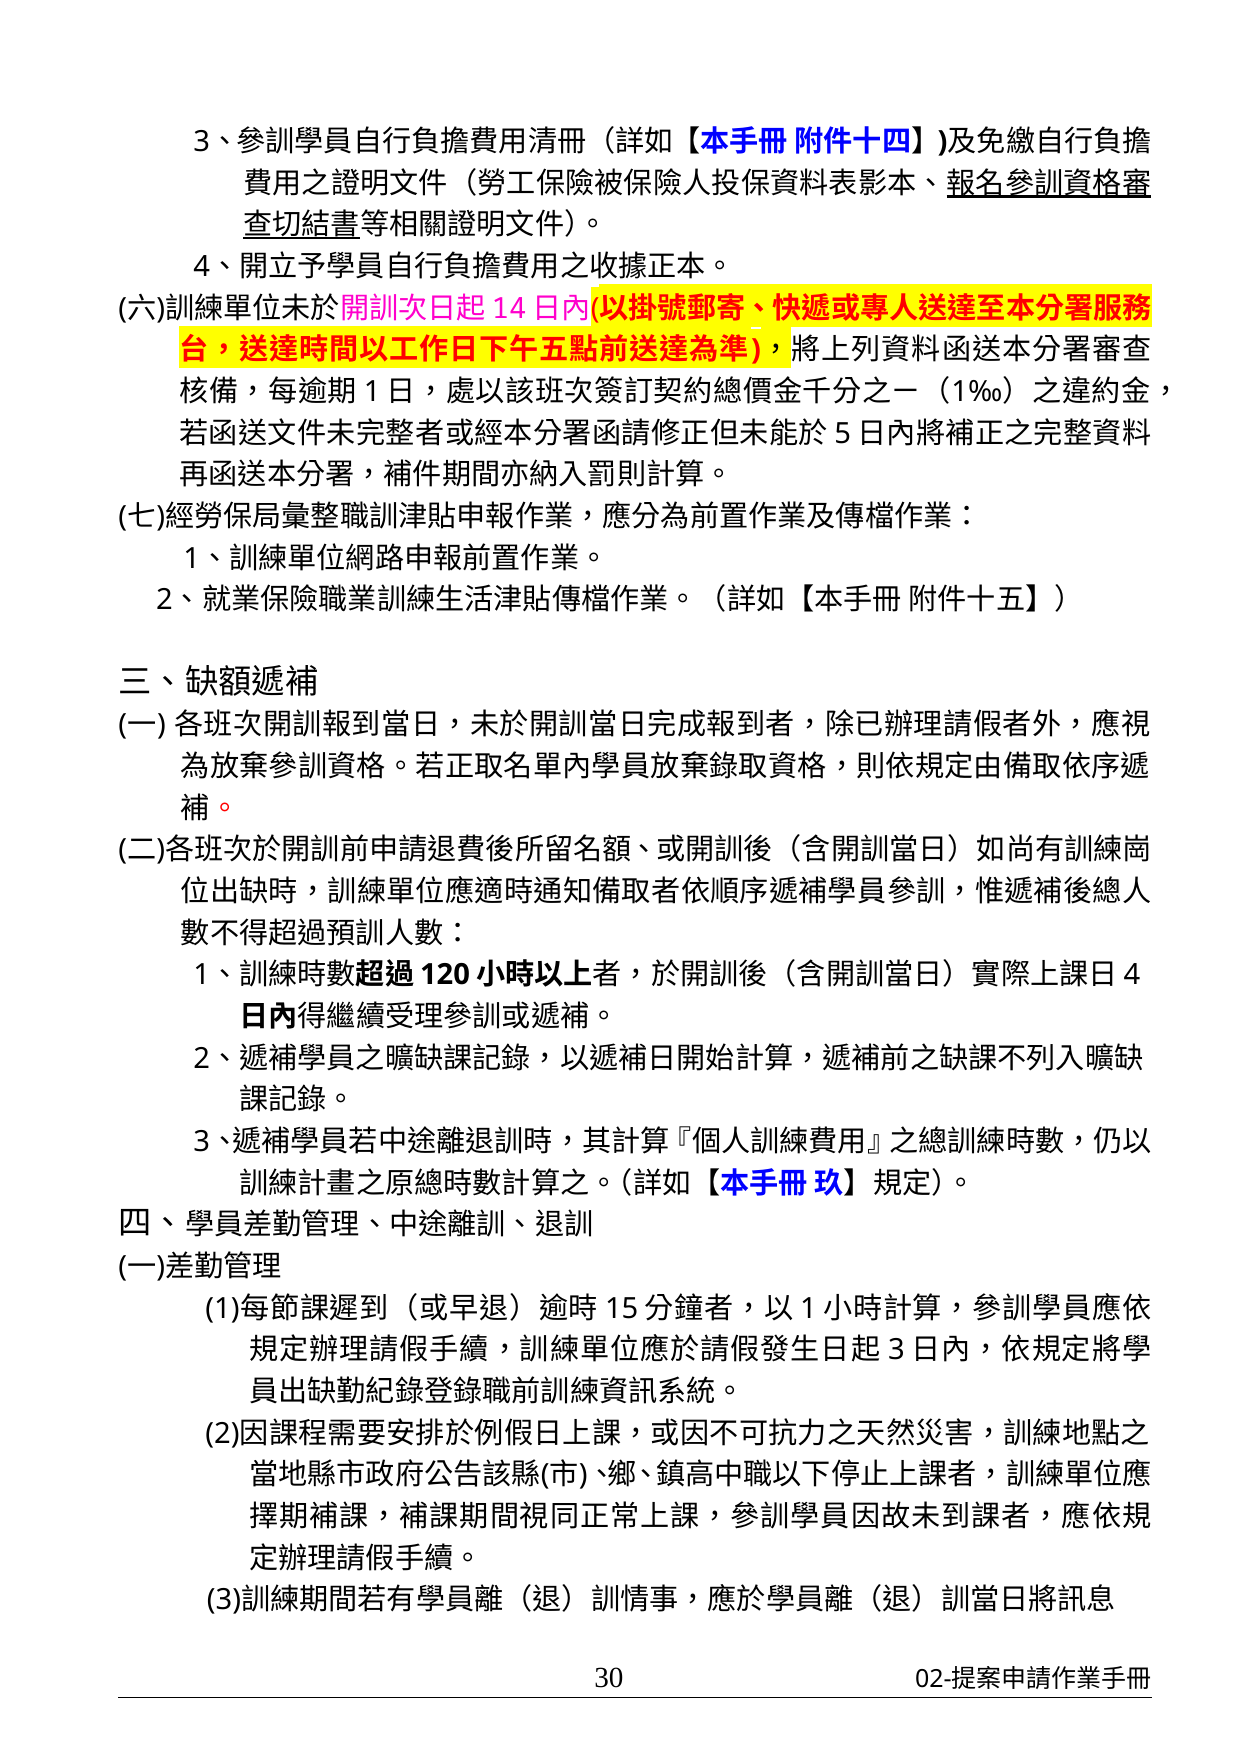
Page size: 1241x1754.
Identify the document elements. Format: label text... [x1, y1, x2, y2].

text 1、訓練時數超過120小時以上者，於開訓後（含開訓當日）實際上課日4日內得繼續受理參訓或遞補。 [193, 951, 1152, 1035]
text 1、訓練單位網路申報前置作業。 [118, 535, 1152, 576]
text 三、缺額遞補 [118, 660, 1152, 701]
text (1)每節課遲到（或早退）逾時15分鐘者，以1小時計算，參訓學員應依規定辦理請假手續，訓練單位應於請假發生日起3日內，依規定將學員出缺勤紀錄登錄職前訓練資訊系統。 [205, 1285, 1152, 1410]
text (六)訓練單位未於開訓次日起14日內(以掛號郵寄、快遞或專人送達至本分署服務台，送達時間以工作日下午五點前送達為準)，將上列資料函送本分署審查核備，每逾期1日，處以該班次簽訂契約總價金千分之ㄧ（1‰）之違約金，若函送文件未完整者或經本分署函請修正但未能於5日內將補正之完整資料再函送本分署，補件期間亦納入罰則計算。 [118, 285, 1152, 493]
subtitle (一)差勤管理 [118, 1243, 1152, 1285]
text (二)各班次於開訓前申請退費後所留名額、或開訓後（含開訓當日）如尚有訓練崗位出缺時，訓練單位應適時通知備取者依順序遞補學員參訓，惟遞補後總人數不得超過預訓人數： [118, 826, 1152, 951]
text 四、學員差勤管理、中途離訓、退訓 [118, 1201, 1152, 1243]
text 2、遞補學員之曠缺課記錄，以遞補日開始計算，遞補前之缺課不列入曠缺課記錄。 [193, 1035, 1152, 1118]
text 3、參訓學員自行負擔費用清冊（詳如【本手冊 附件十四】)及免繳自行負擔費用之證明文件（勞工保險被保險人投保資料表影本、報名參訓資格審查切結書等相關證明文件）。 [193, 118, 1152, 243]
text (七)經勞保局彙整職訓津貼申報作業，應分為前置作業及傳檔作業： [118, 493, 1152, 535]
text 3、遞補學員若中途離退訓時，其計算『個人訓練費用』之總訓練時數，仍以訓練計畫之原總時數計算之。（詳如【本手冊 玖】規定）。 [193, 1118, 1152, 1201]
text (一) 各班次開訓報到當日，未於開訓當日完成報到者，除已辦理請假者外，應視為放棄參訓資格。若正取名單內學員放棄錄取資格，則依規定由備取依序遞補。 [118, 701, 1152, 826]
text (3)訓練期間若有學員離（退）訓情事，應於學員離（退）訓當日將訊息 [207, 1576, 1152, 1618]
text (2)因課程需要安排於例假日上課，或因不可抗力之天然災害，訓練地點之當地縣市政府公告該縣(市)、鄉、鎮高中職以下停止上課者，訓練單位應擇期補課，補課期間視同正常上課，參訓學員因故未到課者，應依規定辦理請假手續。 [205, 1410, 1152, 1576]
text 4、開立予學員自行負擔費用之收據正本。 [193, 243, 1152, 285]
text 2、就業保險職業訓練生活津貼傳檔作業。（詳如【本手冊 附件十五】） [118, 576, 1152, 618]
